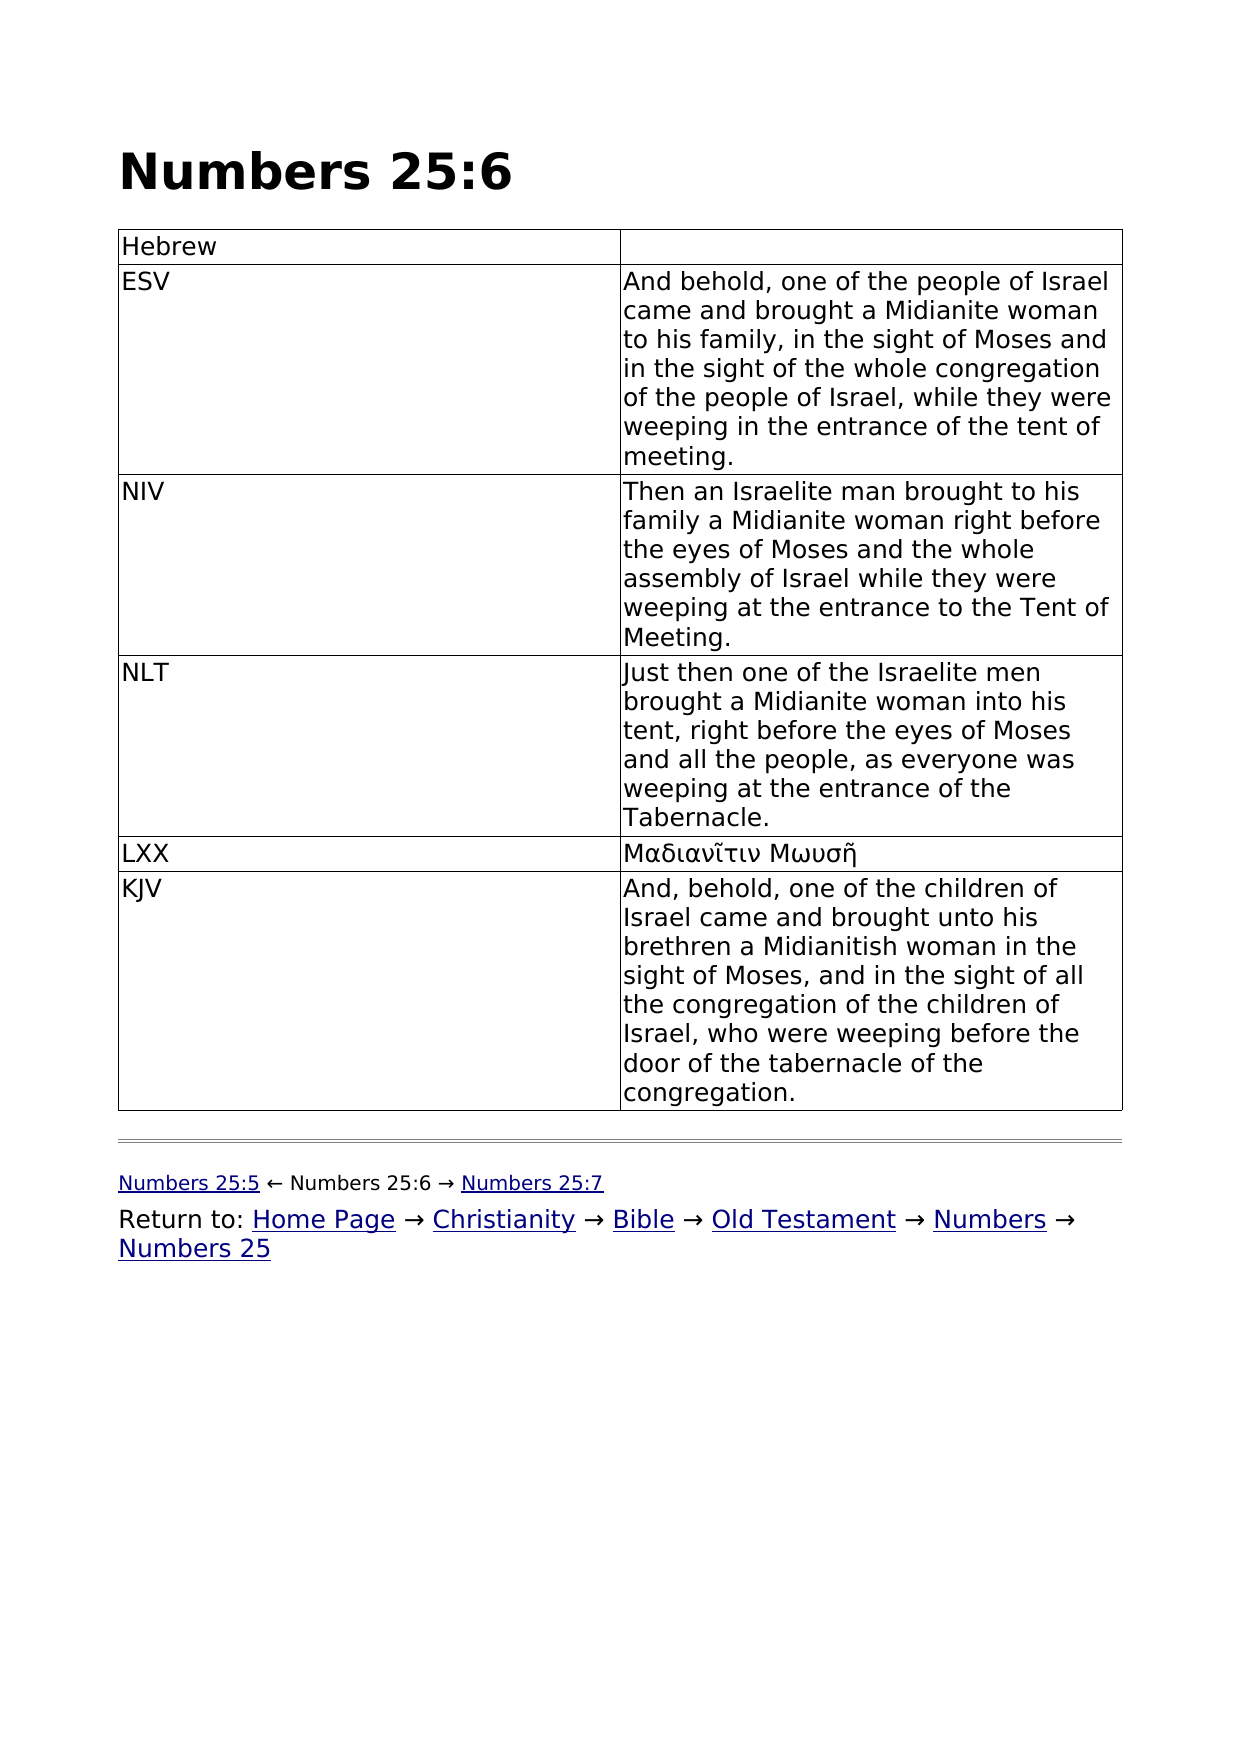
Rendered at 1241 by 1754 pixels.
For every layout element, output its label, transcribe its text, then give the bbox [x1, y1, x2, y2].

text Return to: Home Page → Christianity → Bible → Old Testament → Numbers → Numbers 25 [118, 1205, 1122, 1264]
table_cell And behold, one of the people of Israel came and brought a Midianite woman to his family, in the sight of Moses and in the sight of the whole congregation of the people of Israel, while they were weeping in the entrance of the tent of meeting. [621, 265, 1122, 474]
table_cell And, behold, one of the children of Israel came and brought unto his brethren a Midianitish woman in the sight of Moses, and in the sight of all the congregation of the children of Israel, who were weeping before the door of the tabernacle of the congregation. [621, 872, 1122, 1110]
table_cell Just then one of the Israelite men brought a Midianite woman into his tent, right before the eyes of Moses and all the people, as everyone was weeping at the entrance of the Tabernacle. [621, 656, 1122, 836]
text Numbers 25:5 ← Numbers 25:6 → Numbers 25:7 [118, 1171, 1122, 1205]
subtitle Numbers 25:6 [118, 143, 1122, 201]
table_cell NIV [119, 475, 620, 655]
table_cell ESV [119, 265, 620, 474]
table_cell NLT [119, 656, 620, 836]
table_cell Μαδιανῖτιν Μωυσῆ [621, 837, 1122, 871]
table_cell Then an Israelite man brought to his family a Midianite woman right before the eyes of Moses and the whole assembly of Israel while they were weeping at the entrance to the Tent of Meeting. [621, 475, 1122, 655]
table_header [621, 230, 1122, 264]
table_cell LXX [119, 837, 620, 871]
table_cell KJV [119, 872, 620, 1110]
table_header Hebrew [119, 230, 620, 264]
